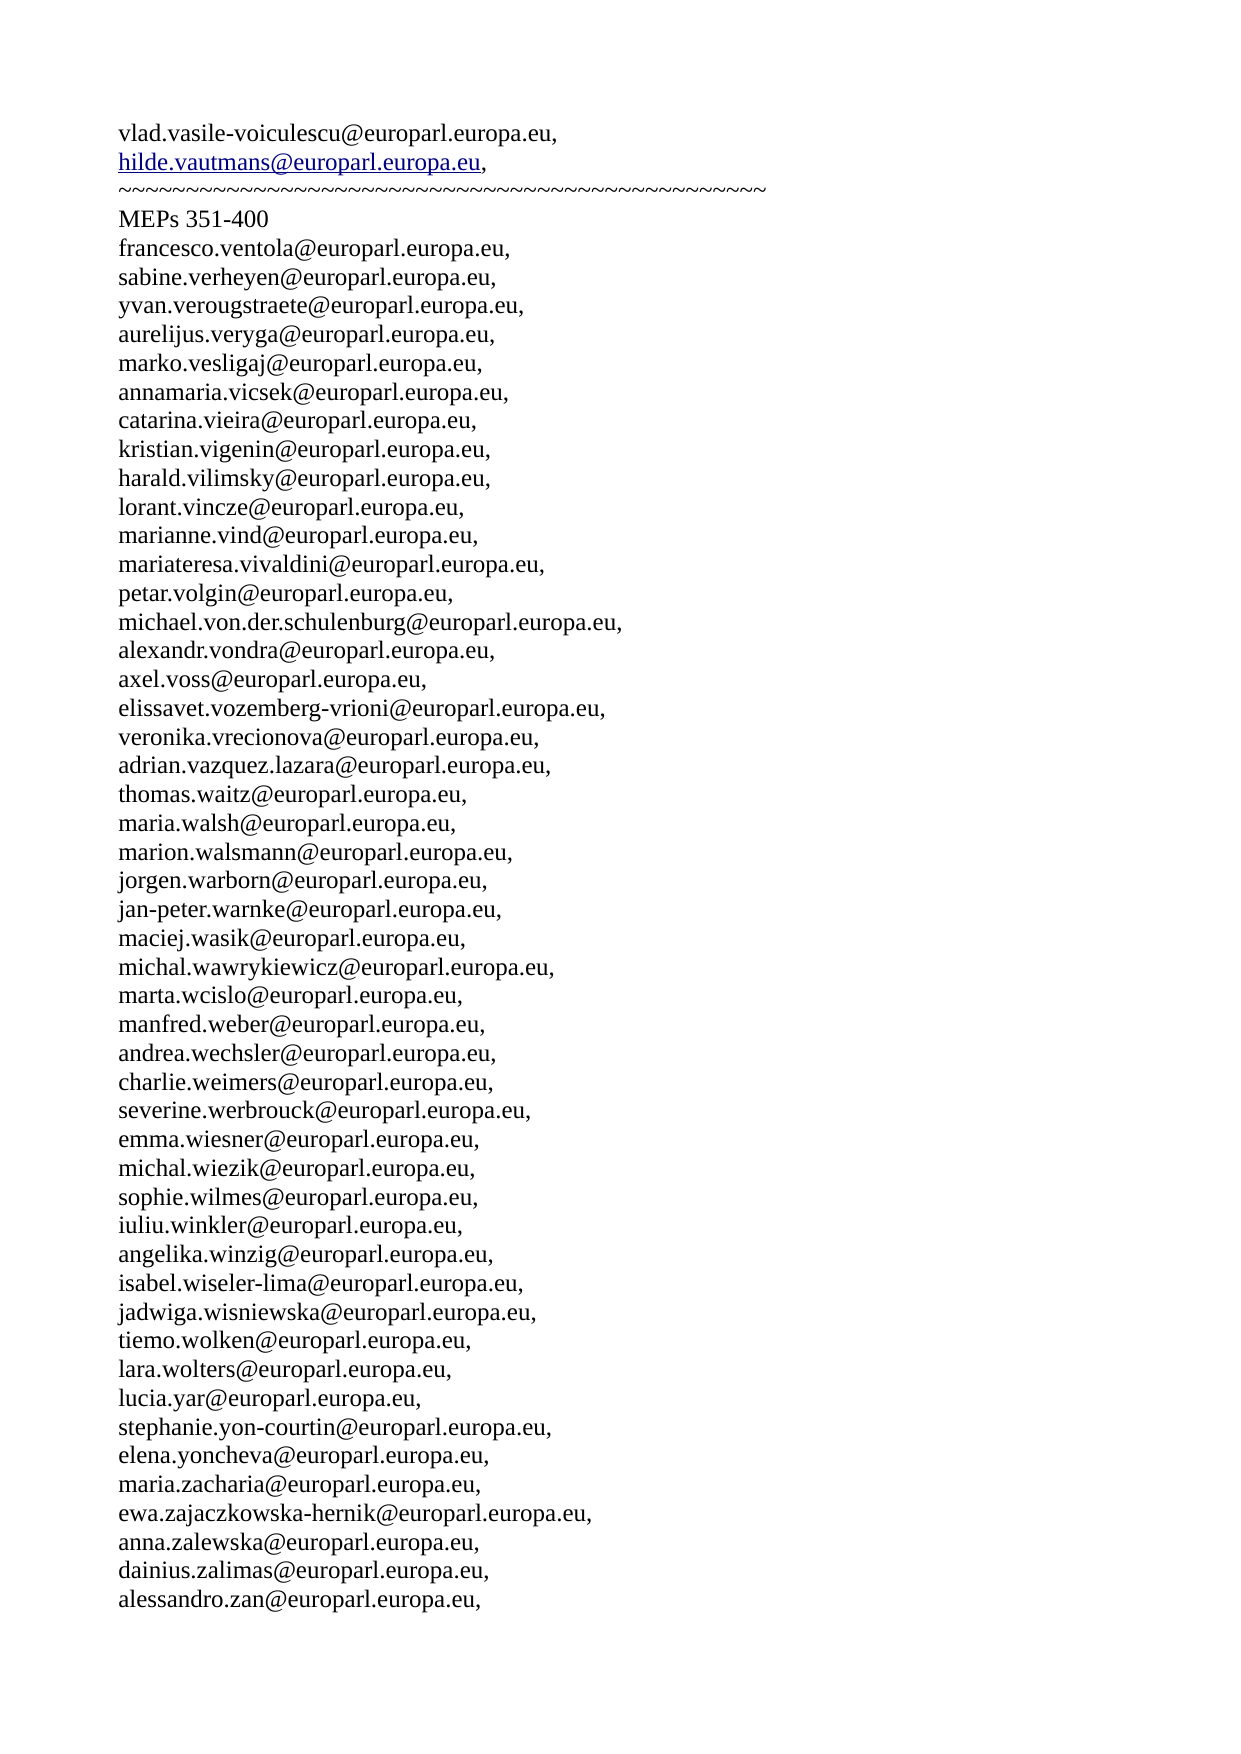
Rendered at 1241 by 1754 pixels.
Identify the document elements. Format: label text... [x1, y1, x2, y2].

text maria.walsh@europarl.europa.eu, [118, 808, 1122, 837]
text jadwiga.wisniewska@europarl.europa.eu, [118, 1297, 1122, 1326]
text thomas.waitz@europarl.europa.eu, [118, 779, 1122, 808]
text sabine.verheyen@europarl.europa.eu, [118, 262, 1122, 291]
text aurelijus.veryga@europarl.europa.eu, [118, 319, 1122, 348]
text alessandro.zan@europarl.europa.eu, [118, 1584, 1122, 1613]
text marion.walsmann@europarl.europa.eu, [118, 837, 1122, 866]
text sophie.wilmes@europarl.europa.eu, [118, 1182, 1122, 1211]
text lucia.yar@europarl.europa.eu, [118, 1383, 1122, 1412]
text isabel.wiseler-lima@europarl.europa.eu, [118, 1268, 1122, 1297]
text alexandr.vondra@europarl.europa.eu, [118, 636, 1122, 664]
text ~~~~~~~~~~~~~~~~~~~~~~~~~~~~~~~~~~~~~~~~~~~~~~~~ MEPs 351-400 [118, 176, 1122, 233]
text vlad.vasile-voiculescu@europarl.europa.eu, [118, 118, 1122, 147]
text hilde.vautmans@europarl.europa.eu, [118, 147, 1122, 176]
text marianne.vind@europarl.europa.eu, [118, 521, 1122, 549]
text adrian.vazquez.lazara@europarl.europa.eu, [118, 751, 1122, 779]
text elissavet.vozemberg-vrioni@europarl.europa.eu, [118, 693, 1122, 722]
text tiemo.wolken@europarl.europa.eu, [118, 1326, 1122, 1354]
text jan-peter.warnke@europarl.europa.eu, [118, 894, 1122, 923]
text marko.vesligaj@europarl.europa.eu, [118, 348, 1122, 377]
text maciej.wasik@europarl.europa.eu, [118, 923, 1122, 952]
text michael.von.der.schulenburg@europarl.europa.eu, [118, 607, 1122, 636]
text angelika.winzig@europarl.europa.eu, [118, 1239, 1122, 1268]
text dainius.zalimas@europarl.europa.eu, [118, 1556, 1122, 1584]
text axel.voss@europarl.europa.eu, [118, 664, 1122, 693]
text lara.wolters@europarl.europa.eu, [118, 1354, 1122, 1383]
text emma.wiesner@europarl.europa.eu, [118, 1124, 1122, 1153]
text stephanie.yon-courtin@europarl.europa.eu, [118, 1412, 1122, 1441]
text andrea.wechsler@europarl.europa.eu, [118, 1038, 1122, 1067]
text ewa.zajaczkowska-hernik@europarl.europa.eu, [118, 1498, 1122, 1527]
text jorgen.warborn@europarl.europa.eu, [118, 866, 1122, 894]
text harald.vilimsky@europarl.europa.eu, [118, 463, 1122, 492]
text annamaria.vicsek@europarl.europa.eu, [118, 377, 1122, 406]
text mariateresa.vivaldini@europarl.europa.eu, [118, 549, 1122, 578]
text elena.yoncheva@europarl.europa.eu, [118, 1441, 1122, 1469]
text severine.werbrouck@europarl.europa.eu, [118, 1096, 1122, 1124]
text lorant.vincze@europarl.europa.eu, [118, 492, 1122, 521]
text petar.volgin@europarl.europa.eu, [118, 578, 1122, 607]
text charlie.weimers@europarl.europa.eu, [118, 1067, 1122, 1096]
text yvan.verougstraete@europarl.europa.eu, [118, 291, 1122, 319]
text anna.zalewska@europarl.europa.eu, [118, 1527, 1122, 1556]
text francesco.ventola@europarl.europa.eu, [118, 233, 1122, 262]
text michal.wiezik@europarl.europa.eu, [118, 1153, 1122, 1182]
text manfred.weber@europarl.europa.eu, [118, 1009, 1122, 1038]
text catarina.vieira@europarl.europa.eu, [118, 406, 1122, 434]
text kristian.vigenin@europarl.europa.eu, [118, 434, 1122, 463]
text maria.zacharia@europarl.europa.eu, [118, 1469, 1122, 1498]
text michal.wawrykiewicz@europarl.europa.eu, [118, 952, 1122, 981]
text marta.wcislo@europarl.europa.eu, [118, 981, 1122, 1009]
text veronika.vrecionova@europarl.europa.eu, [118, 722, 1122, 751]
text iuliu.winkler@europarl.europa.eu, [118, 1211, 1122, 1239]
